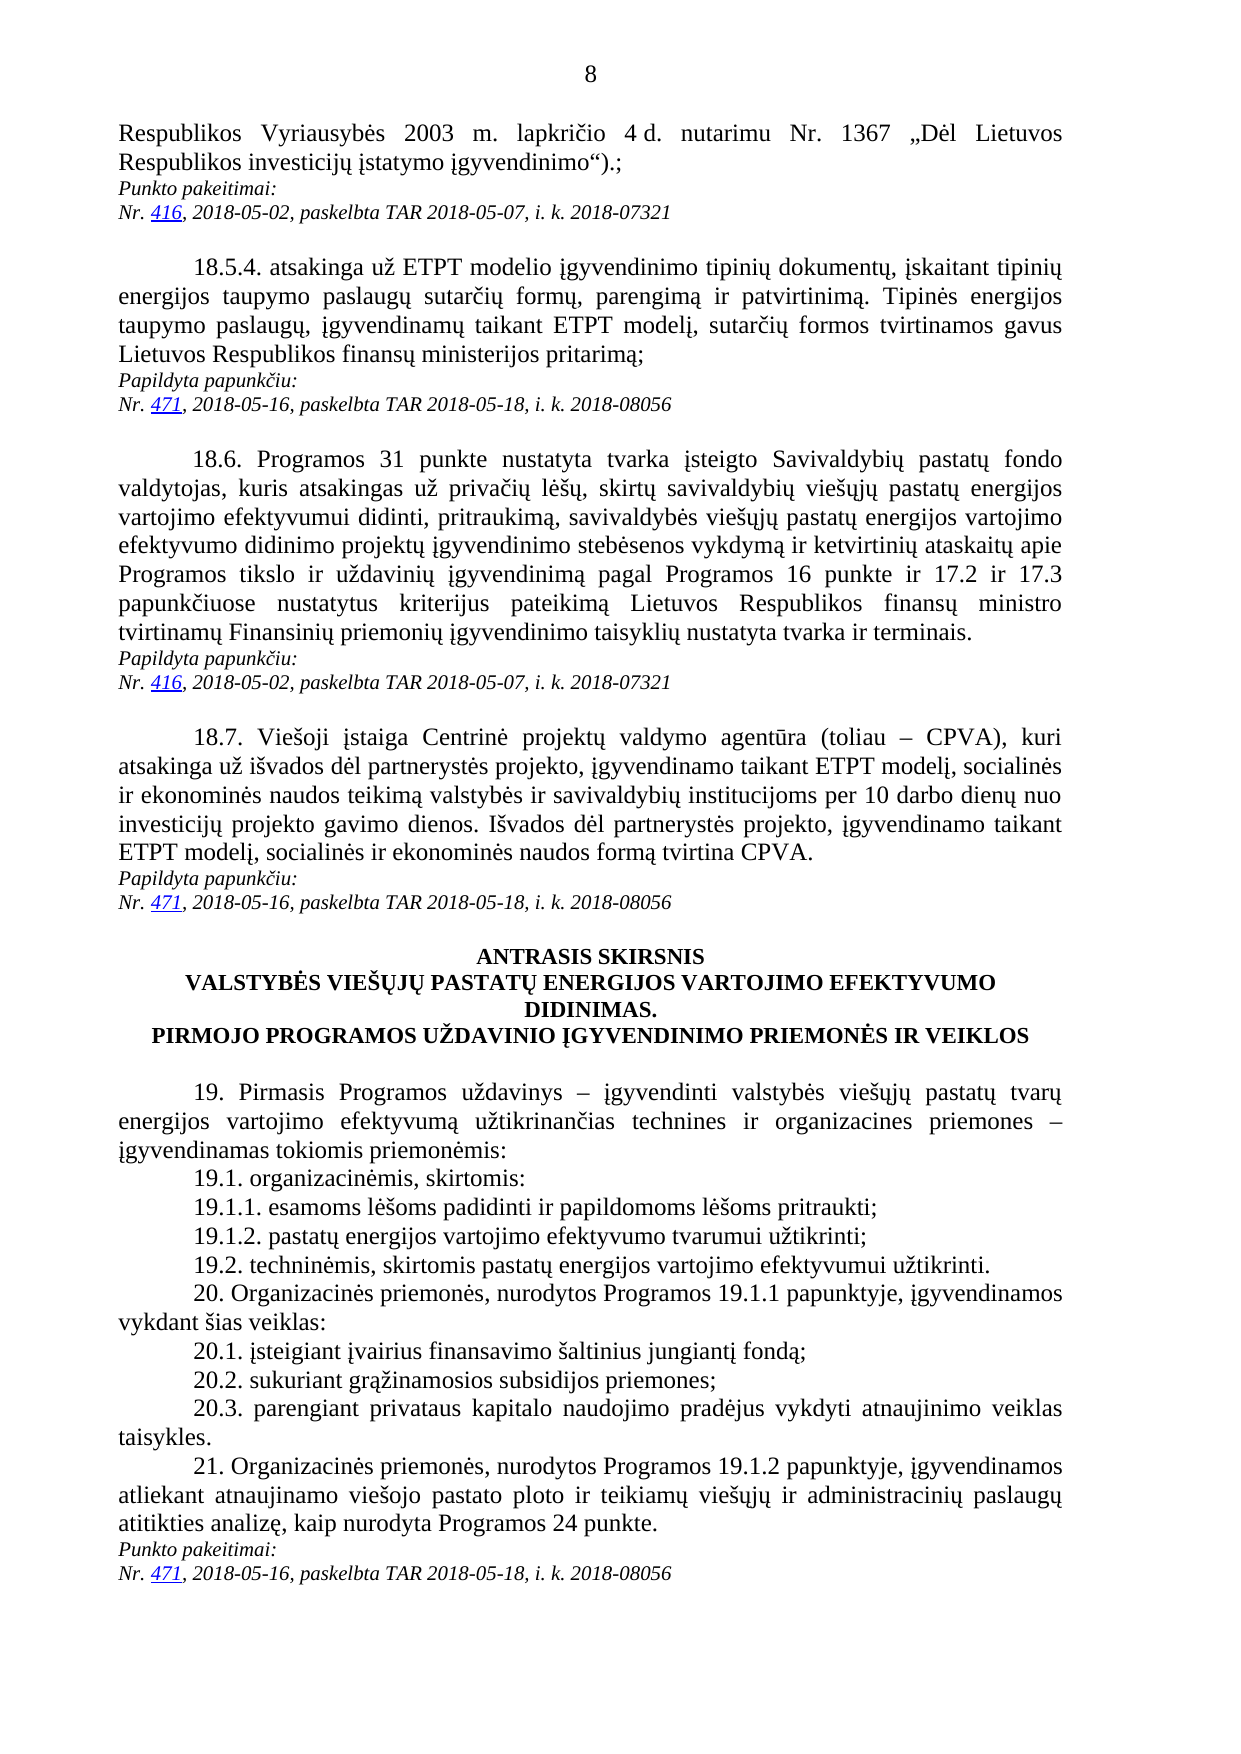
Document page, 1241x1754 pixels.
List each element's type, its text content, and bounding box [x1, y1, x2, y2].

text 18.6. Programos 31 punkte nustatyta tvarka įsteigto Savivaldybių pastatų fondo valdytojas, kuris atsakingas už privačių lėšų, skirtų savivaldybių viešųjų pastatų energijos vartojimo efektyvumui didinti, pritraukimą, savivaldybės viešųjų pastatų energijos vartojimo efektyvumo didinimo projektų įgyvendinimo stebėsenos vykdymą ir ketvirtinių ataskaitų apie Programos tikslo ir uždavinių įgyvendinimą pagal Programos 16 punkte ir 17.2 ir 17.3 papunkčiuose nustatytus kriterijus pateikimą Lietuvos Respublikos finansų ministro tvirtinamų Finansinių priemonių įgyvendinimo taisyklių nustatyta tvarka ir terminais. [118, 444, 1063, 646]
text Papildyta papunkčiu: [118, 367, 1063, 392]
text Nr. 471, 2018-05-16, paskelbta TAR 2018-05-18, i. k. 2018-08056 [118, 392, 1063, 416]
text 21. Organizacinės priemonės, nurodytos Programos 19.1.2 papunktyje, įgyvendinamos atliekant atnaujinamo viešojo pastato ploto ir teikiamų viešųjų ir administracinių paslaugų atitikties analizę, kaip nurodyta Programos 24 punkte. [118, 1451, 1063, 1537]
text Nr. 416, 2018-05-02, paskelbta TAR 2018-05-07, i. k. 2018-07321 [118, 200, 1063, 224]
text VALSTYBĖS VIEŠŲJŲ PASTATŲ ENERGIJOS VARTOJIMO EFEKTYVUMO DIDINIMAS. [118, 969, 1063, 1022]
text 19. Pirmasis Programos uždavinys – įgyvendinti valstybės viešųjų pastatų tvarų energijos vartojimo efektyvumą užtikrinančias technines ir organizacines priemones – įgyvendinamas tokiomis priemonėmis: [118, 1077, 1063, 1163]
text Nr. 471, 2018-05-16, paskelbta TAR 2018-05-18, i. k. 2018-08056 [118, 1561, 1063, 1585]
text 20.1. įsteigiant įvairius finansavimo šaltinius jungiantį fondą; [118, 1336, 1063, 1365]
text 18.5.4. atsakinga už ETPT modelio įgyvendinimo tipinių dokumentų, įskaitant tipinių energijos taupymo paslaugų sutarčių formų, parengimą ir patvirtinimą. Tipinės energijos taupymo paslaugų, įgyvendinamų taikant ETPT modelį, sutarčių formos tvirtinamos gavus Lietuvos Respublikos finansų ministerijos pritarimą; [118, 252, 1063, 367]
text 20. Organizacinės priemonės, nurodytos Programos 19.1.1 papunktyje, įgyvendinamos vykdant šias veiklas: [118, 1278, 1063, 1336]
text Respublikos Vyriausybės 2003 m. lapkričio 4 d. nutarimu Nr. 1367 „Dėl Lietuvos Respublikos investicijų įstatymo įgyvendinimo“).; [118, 118, 1063, 176]
text 19.2. techninėmis, skirtomis pastatų energijos vartojimo efektyvumui užtikrinti. [118, 1250, 1063, 1278]
text Nr. 471, 2018-05-16, paskelbta TAR 2018-05-18, i. k. 2018-08056 [118, 890, 1063, 914]
text 19.1.1. esamoms lėšoms padidinti ir papildomoms lėšoms pritraukti; [118, 1192, 1063, 1221]
text 20.2. sukuriant grąžinamosios subsidijos priemones; [118, 1365, 1063, 1393]
text Nr. 416, 2018-05-02, paskelbta TAR 2018-05-07, i. k. 2018-07321 [118, 670, 1063, 694]
text Punkto pakeitimai: [118, 1537, 1063, 1561]
text 20.3. parengiant privataus kapitalo naudojimo pradėjus vykdyti atnaujinimo veiklas taisykles. [118, 1393, 1063, 1451]
text Papildyta papunkčiu: [118, 866, 1063, 890]
text Punkto pakeitimai: [118, 176, 1063, 200]
text 19.1. organizacinėmis, skirtomis: [118, 1163, 1063, 1192]
text 18.7. Viešoji įstaiga Centrinė projektų valdymo agentūra (toliau – CPVA), kuri atsakinga už išvados dėl partnerystės projekto, įgyvendinamo taikant ETPT modelį, socialinės ir ekonominės naudos teikimą valstybės ir savivaldybių institucijoms per 10 darbo dienų nuo investicijų projekto gavimo dienos. Išvados dėl partnerystės projekto, įgyvendinamo taikant ETPT modelį, socialinės ir ekonominės naudos formą tvirtina CPVA. [118, 722, 1063, 866]
text Papildyta papunkčiu: [118, 646, 1063, 670]
text PIRMOJO PROGRAMOS UŽDAVINIO ĮGYVENDINIMO PRIEMONĖS IR VEIKLOS [118, 1022, 1063, 1048]
text 19.1.2. pastatų energijos vartojimo efektyvumo tvarumui užtikrinti; [118, 1221, 1063, 1250]
text ANTRASIS SKIRSNIS [118, 943, 1063, 969]
